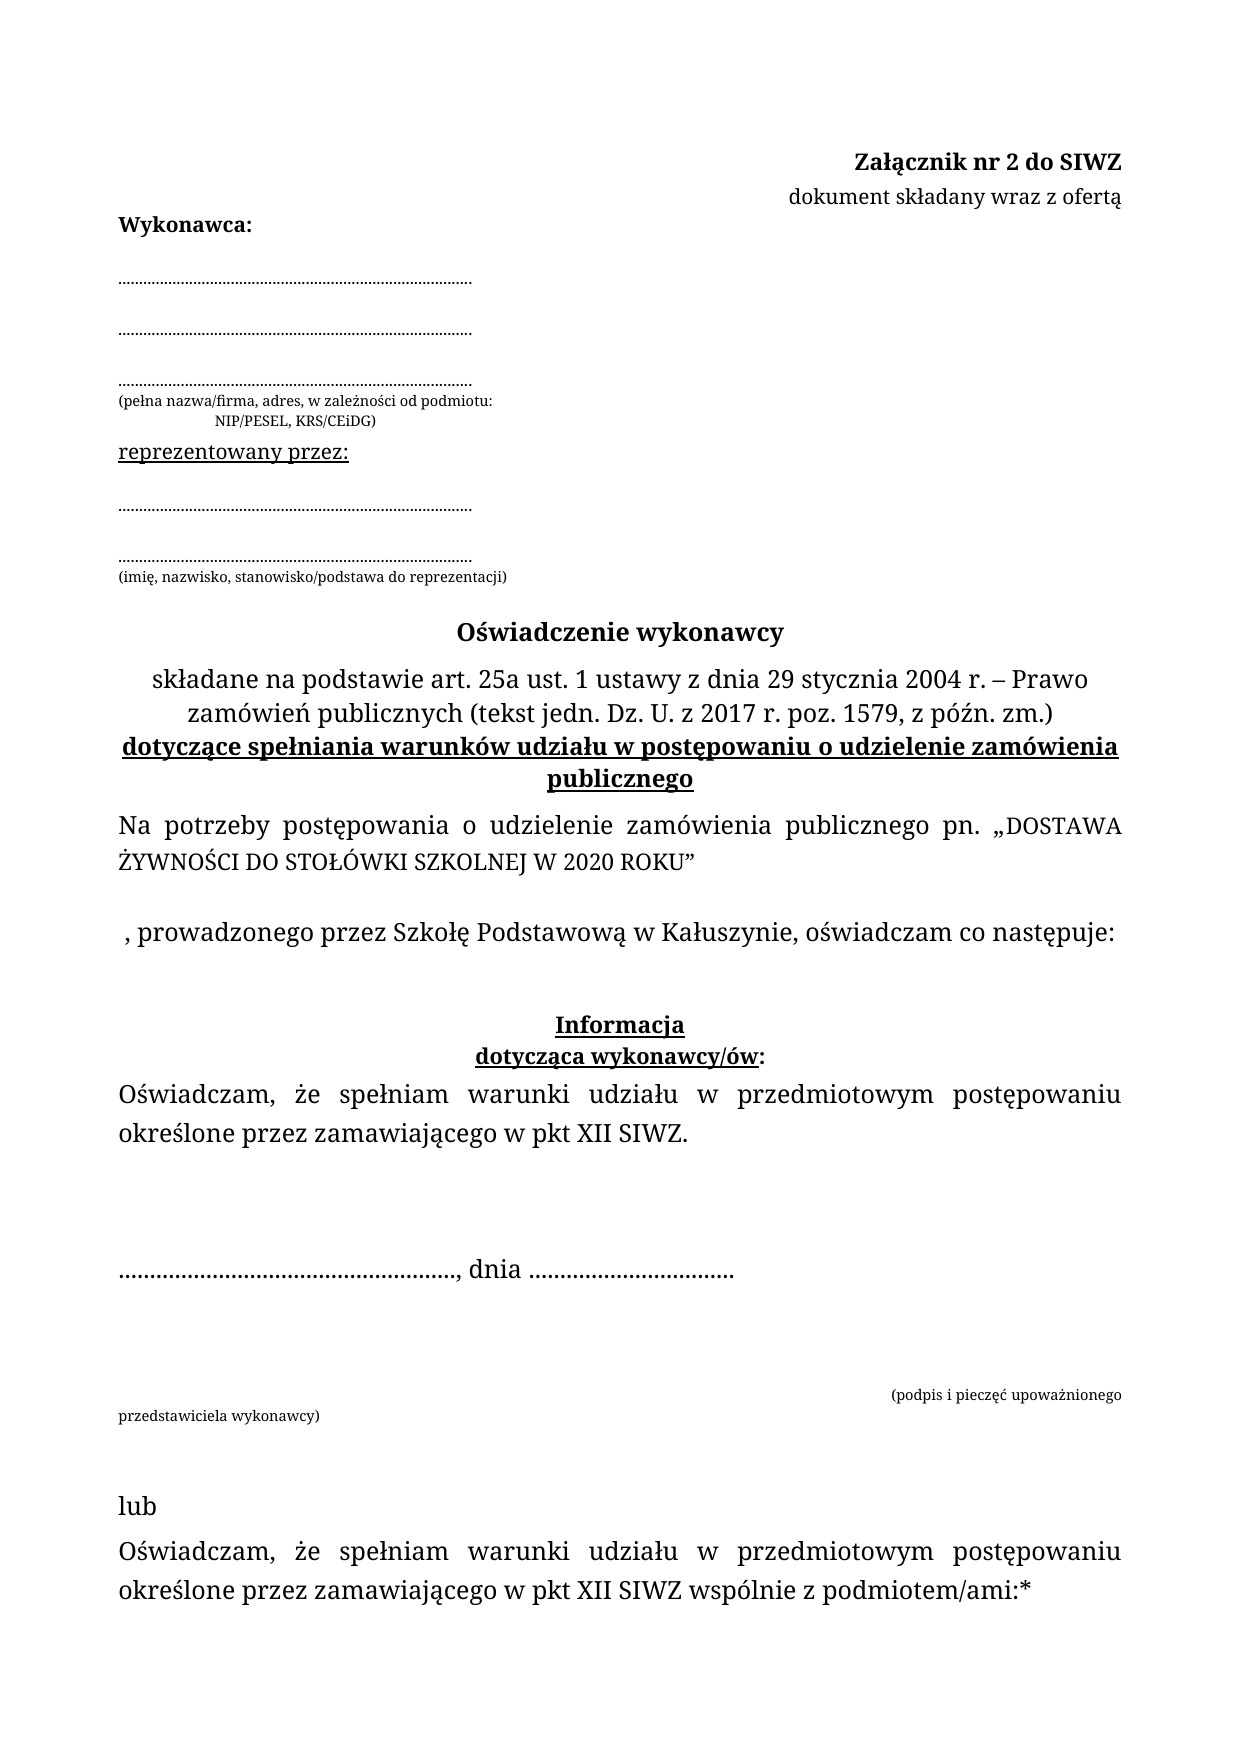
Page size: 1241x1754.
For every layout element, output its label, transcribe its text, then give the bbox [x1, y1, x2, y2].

text Załącznik nr 2 do SIWZ [118, 146, 1122, 177]
text (podpis i pieczęć upoważnionego przedstawiciela wykonawcy) [118, 1381, 1122, 1426]
text Oświadczam, że spełniam warunki udziału w przedmiotowym postępowaniu określone przez zamawiającego w pkt XII SIWZ. [118, 1077, 1122, 1150]
text Na potrzeby postępowania o udzielenie zamówienia publicznego pn. „DOSTAWA ŻYWNOŚCI DO STOŁÓWKI SZKOLNEJ W 2020 ROKU” [118, 807, 1122, 877]
text Oświadczam, że spełniam warunki udziału w przedmiotowym postępowaniu określone przez zamawiającego w pkt XII SIWZ wspólnie z podmiotem/ami:* [118, 1534, 1122, 1607]
text Wykonawca: [118, 211, 1122, 239]
text składane na podstawie art. 25a ust. 1 ustawy z dnia 29 stycznia 2004 r. – Prawo zamówień publicznych (tekst jedn. Dz. U. z 2017 r. poz. 1579, z późn. zm.) [118, 662, 1122, 730]
text , prowadzonego przez Szkołę Podstawową w Kałuszynie, oświadczam co następuje: [118, 914, 1122, 948]
text ......................................................, dnia ................................. [118, 1252, 1122, 1286]
text dotyczące spełniania warunków udziału w postępowaniu o udzielenie zamówienia publicznego [118, 730, 1122, 795]
text lub [118, 1488, 1122, 1522]
text (imię, nazwisko, stanowisko/podstawa do reprezentacji) [118, 567, 1122, 587]
text dotycząca wykonawcy/ów: [118, 1041, 1122, 1071]
text Oświadczenie wykonawcy [118, 615, 1122, 649]
text dokument składany wraz z ofertą [118, 182, 1122, 211]
text NIP/PESEL, KRS/CEiDG) [118, 411, 1122, 431]
text Informacja [118, 1009, 1122, 1041]
text (pełna nazwa/firma, adres, w zależności od podmiotu: [118, 391, 1122, 411]
text reprezentowany przez: [118, 437, 1122, 466]
